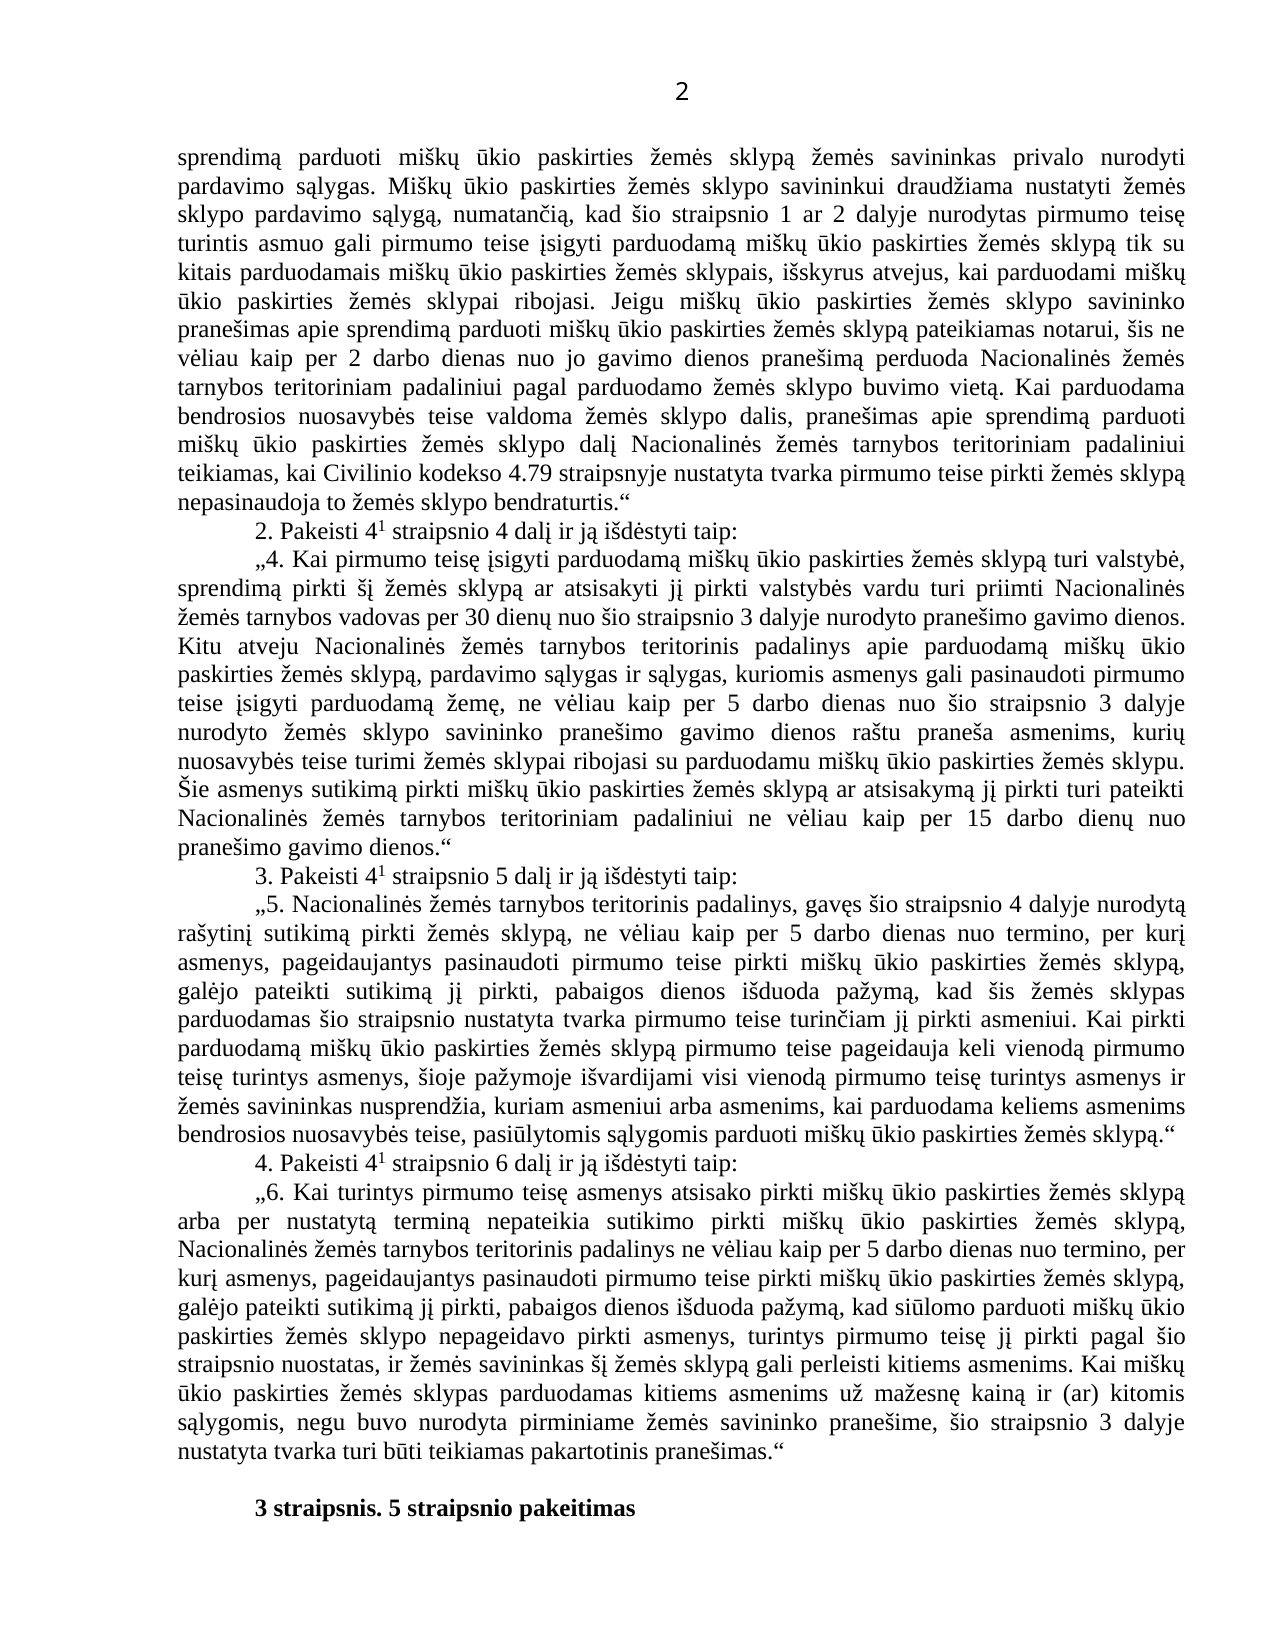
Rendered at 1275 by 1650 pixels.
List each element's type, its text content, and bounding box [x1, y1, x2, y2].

text 2. Pakeisti 41 straipsnio 4 dalį ir ją išdėstyti taip: [177, 516, 1186, 544]
text 3. Pakeisti 41 straipsnio 5 dalį ir ją išdėstyti taip: [177, 861, 1186, 889]
text 4. Pakeisti 41 straipsnio 6 dalį ir ją išdėstyti taip: [177, 1148, 1186, 1177]
text sprendimą parduoti miškų ūkio paskirties žemės sklypą žemės savininkas privalo nurodyti pardavimo sąlygas. Miškų ūkio paskirties žemės sklypo savininkui draudžiama nustatyti žemės sklypo pardavimo sąlygą, numatančią, kad šio straipsnio 1 ar 2 dalyje nurodytas pirmumo teisę turintis asmuo gali pirmumo teise įsigyti parduodamą miškų ūkio paskirties žemės sklypą tik su kitais parduodamais miškų ūkio paskirties žemės sklypais, išskyrus atvejus, kai parduodami miškų ūkio paskirties žemės sklypai ribojasi. Jeigu miškų ūkio paskirties žemės sklypo savininko pranešimas apie sprendimą parduoti miškų ūkio paskirties žemės sklypą pateikiamas notarui, šis ne vėliau kaip per 2 darbo dienas nuo jo gavimo dienos pranešimą perduoda Nacionalinės žemės tarnybos teritoriniam padaliniui pagal parduodamo žemės sklypo buvimo vietą. Kai parduodama bendrosios nuosavybės teise valdoma žemės sklypo dalis, pranešimas apie sprendimą parduoti miškų ūkio paskirties žemės sklypo dalį Nacionalinės žemės tarnybos teritoriniam padaliniui teikiamas, kai Civilinio kodekso 4.79 straipsnyje nustatyta tvarka pirmumo teise pirkti žemės sklypą nepasinaudoja to žemės sklypo bendraturtis.“ [177, 142, 1186, 516]
text 3 straipsnis. 5 straipsnio pakeitimas [177, 1493, 1186, 1522]
text „4. Kai pirmumo teisę įsigyti parduodamą miškų ūkio paskirties žemės sklypą turi valstybė, sprendimą pirkti šį žemės sklypą ar atsisakyti jį pirkti valstybės vardu turi priimti Nacionalinės žemės tarnybos vadovas per 30 dienų nuo šio straipsnio 3 dalyje nurodyto pranešimo gavimo dienos. Kitu atveju Nacionalinės žemės tarnybos teritorinis padalinys apie parduodamą miškų ūkio paskirties žemės sklypą, pardavimo sąlygas ir sąlygas, kuriomis asmenys gali pasinaudoti pirmumo teise įsigyti parduodamą žemę, ne vėliau kaip per 5 darbo dienas nuo šio straipsnio 3 dalyje nurodyto žemės sklypo savininko pranešimo gavimo dienos raštu praneša asmenims, kurių nuosavybės teise turimi žemės sklypai ribojasi su parduodamu miškų ūkio paskirties žemės sklypu. Šie asmenys sutikimą pirkti miškų ūkio paskirties žemės sklypą ar atsisakymą jį pirkti turi pateikti Nacionalinės žemės tarnybos teritoriniam padaliniui ne vėliau kaip per 15 darbo dienų nuo pranešimo gavimo dienos.“ [177, 544, 1186, 861]
text „5. Nacionalinės žemės tarnybos teritorinis padalinys, gavęs šio straipsnio 4 dalyje nurodytą rašytinį sutikimą pirkti žemės sklypą, ne vėliau kaip per 5 darbo dienas nuo termino, per kurį asmenys, pageidaujantys pasinaudoti pirmumo teise pirkti miškų ūkio paskirties žemės sklypą, galėjo pateikti sutikimą jį pirkti, pabaigos dienos išduoda pažymą, kad šis žemės sklypas parduodamas šio straipsnio nustatyta tvarka pirmumo teise turinčiam jį pirkti asmeniui. Kai pirkti parduodamą miškų ūkio paskirties žemės sklypą pirmumo teise pageidauja keli vienodą pirmumo teisę turintys asmenys, šioje pažymoje išvardijami visi vienodą pirmumo teisę turintys asmenys ir žemės savininkas nusprendžia, kuriam asmeniui arba asmenims, kai parduodama keliems asmenims bendrosios nuosavybės teise, pasiūlytomis sąlygomis parduoti miškų ūkio paskirties žemės sklypą.“ [177, 889, 1186, 1148]
text „6. Kai turintys pirmumo teisę asmenys atsisako pirkti miškų ūkio paskirties žemės sklypą arba per nustatytą terminą nepateikia sutikimo pirkti miškų ūkio paskirties žemės sklypą, Nacionalinės žemės tarnybos teritorinis padalinys ne vėliau kaip per 5 darbo dienas nuo termino, per kurį asmenys, pageidaujantys pasinaudoti pirmumo teise pirkti miškų ūkio paskirties žemės sklypą, galėjo pateikti sutikimą jį pirkti, pabaigos dienos išduoda pažymą, kad siūlomo parduoti miškų ūkio paskirties žemės sklypo nepageidavo pirkti asmenys, turintys pirmumo teisę jį pirkti pagal šio straipsnio nuostatas, ir žemės savininkas šį žemės sklypą gali perleisti kitiems asmenims. Kai miškų ūkio paskirties žemės sklypas parduodamas kitiems asmenims už mažesnę kainą ir (ar) kitomis sąlygomis, negu buvo nurodyta pirminiame žemės savininko pranešime, šio straipsnio 3 dalyje nustatyta tvarka turi būti teikiamas pakartotinis pranešimas.“ [177, 1177, 1186, 1464]
